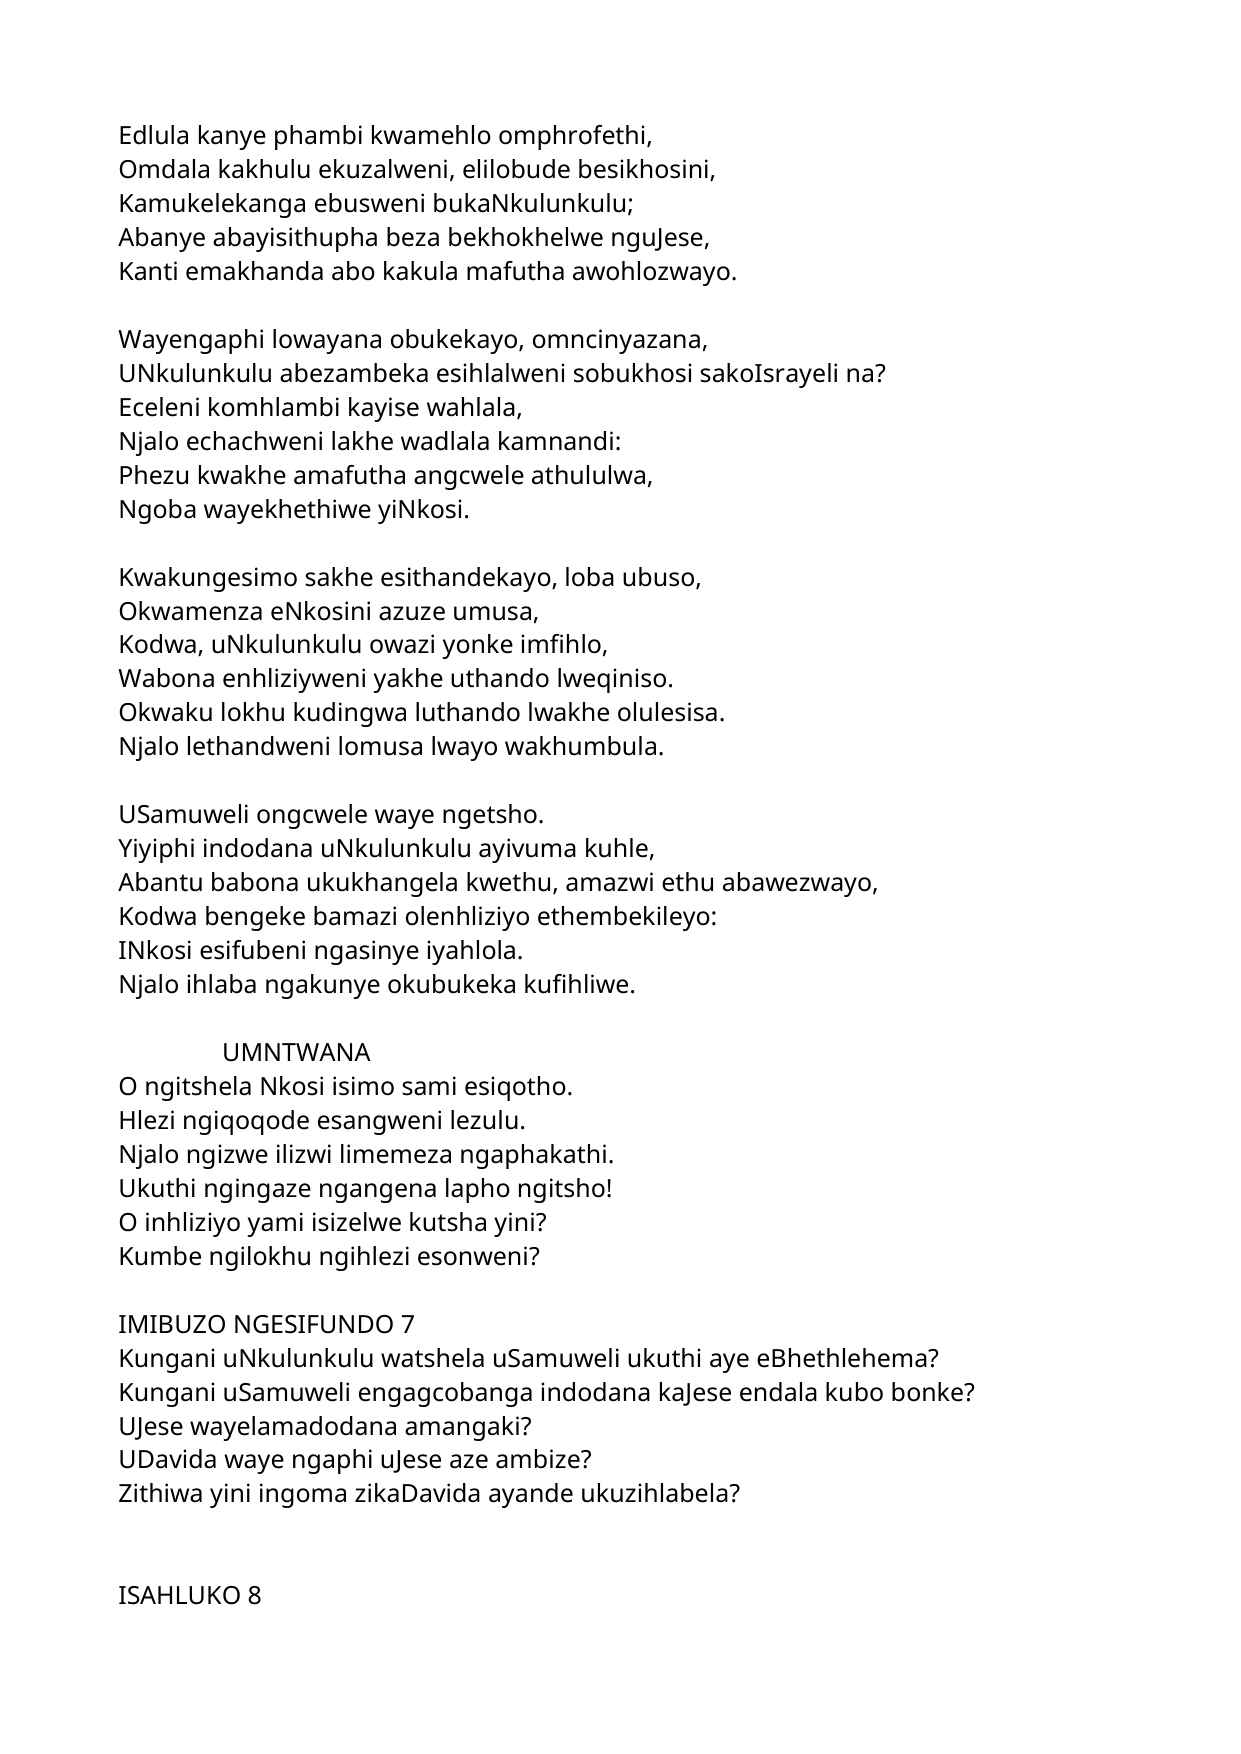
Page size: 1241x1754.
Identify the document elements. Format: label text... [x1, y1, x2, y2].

text Njalo echachweni lakhe wadlala kamnandi: [118, 424, 1122, 458]
text O inhliziyo yami isizelwe kutsha yini? [118, 1205, 1122, 1239]
text Ngoba wayekhethiwe yiNkosi. [118, 492, 1122, 526]
text Njalo ngizwe ilizwi limemeza ngaphakathi. [118, 1137, 1122, 1171]
text Ukuthi ngingaze ngangena lapho ngitsho! [118, 1171, 1122, 1205]
text Kanti emakhanda abo kakula mafutha awohlozwayo. [118, 254, 1122, 288]
text UJese wayelamadodana amangaki? [118, 1408, 1122, 1442]
text UMNTWANA [118, 1035, 1122, 1069]
text Kodwa, uNkulunkulu owazi yonke imfihlo, [118, 627, 1122, 661]
text Kumbe ngilokhu ngihlezi esonweni? [118, 1239, 1122, 1273]
text Okwaku lokhu kudingwa luthando lwakhe olulesisa. [118, 695, 1122, 729]
text UDavida waye ngaphi uJese aze ambize? [118, 1442, 1122, 1476]
text Abanye abayisithupha beza bekhokhelwe nguJese, [118, 220, 1122, 254]
text Hlezi ngiqoqode esangweni lezulu. [118, 1103, 1122, 1137]
text UNkulunkulu abezambeka esihlalweni sobukhosi sakoIsrayeli na? [118, 356, 1122, 390]
text ISAHLUKO 8 [118, 1578, 1122, 1612]
text Abantu babona ukukhangela kwethu, amazwi ethu abawezwayo, [118, 865, 1122, 899]
text Njalo ihlaba ngakunye okubukeka kufihliwe. [118, 967, 1122, 1001]
text Omdala kakhulu ekuzalweni, elilobude besikhosini, [118, 152, 1122, 186]
text Njalo lethandweni lomusa lwayo wakhumbula. [118, 729, 1122, 763]
text Kungani uNkulunkulu watshela uSamuweli ukuthi aye eBhethlehema? [118, 1341, 1122, 1374]
text Wayengaphi lowayana obukekayo, omncinyazana, [118, 322, 1122, 356]
text Yiyiphi indodana uNkulunkulu ayivuma kuhle, [118, 831, 1122, 865]
text Zithiwa yini ingoma zikaDavida ayande ukuzihlabela? [118, 1476, 1122, 1510]
text IMIBUZO NGESIFUNDO 7 [118, 1307, 1122, 1341]
text O ngitshela Nkosi isimo sami esiqotho. [118, 1069, 1122, 1103]
text USamuweli ongcwele waye ngetsho. [118, 797, 1122, 831]
text Kwakungesimo sakhe esithandekayo, loba ubuso, [118, 559, 1122, 593]
text Okwamenza eNkosini azuze umusa, [118, 593, 1122, 627]
text INkosi esifubeni ngasinye iyahlola. [118, 933, 1122, 967]
text Eceleni komhlambi kayise wahlala, [118, 390, 1122, 424]
text Kungani uSamuweli engagcobanga indodana kaJese endala kubo bonke? [118, 1374, 1122, 1408]
text Kodwa bengeke bamazi olenhliziyo ethembekileyo: [118, 899, 1122, 933]
text Phezu kwakhe amafutha angcwele athululwa, [118, 458, 1122, 492]
text Kamukelekanga ebusweni bukaNkulunkulu; [118, 186, 1122, 220]
text Edlula kanye phambi kwamehlo omphrofethi, [118, 118, 1122, 152]
text Wabona enhliziyweni yakhe uthando lweqiniso. [118, 661, 1122, 695]
